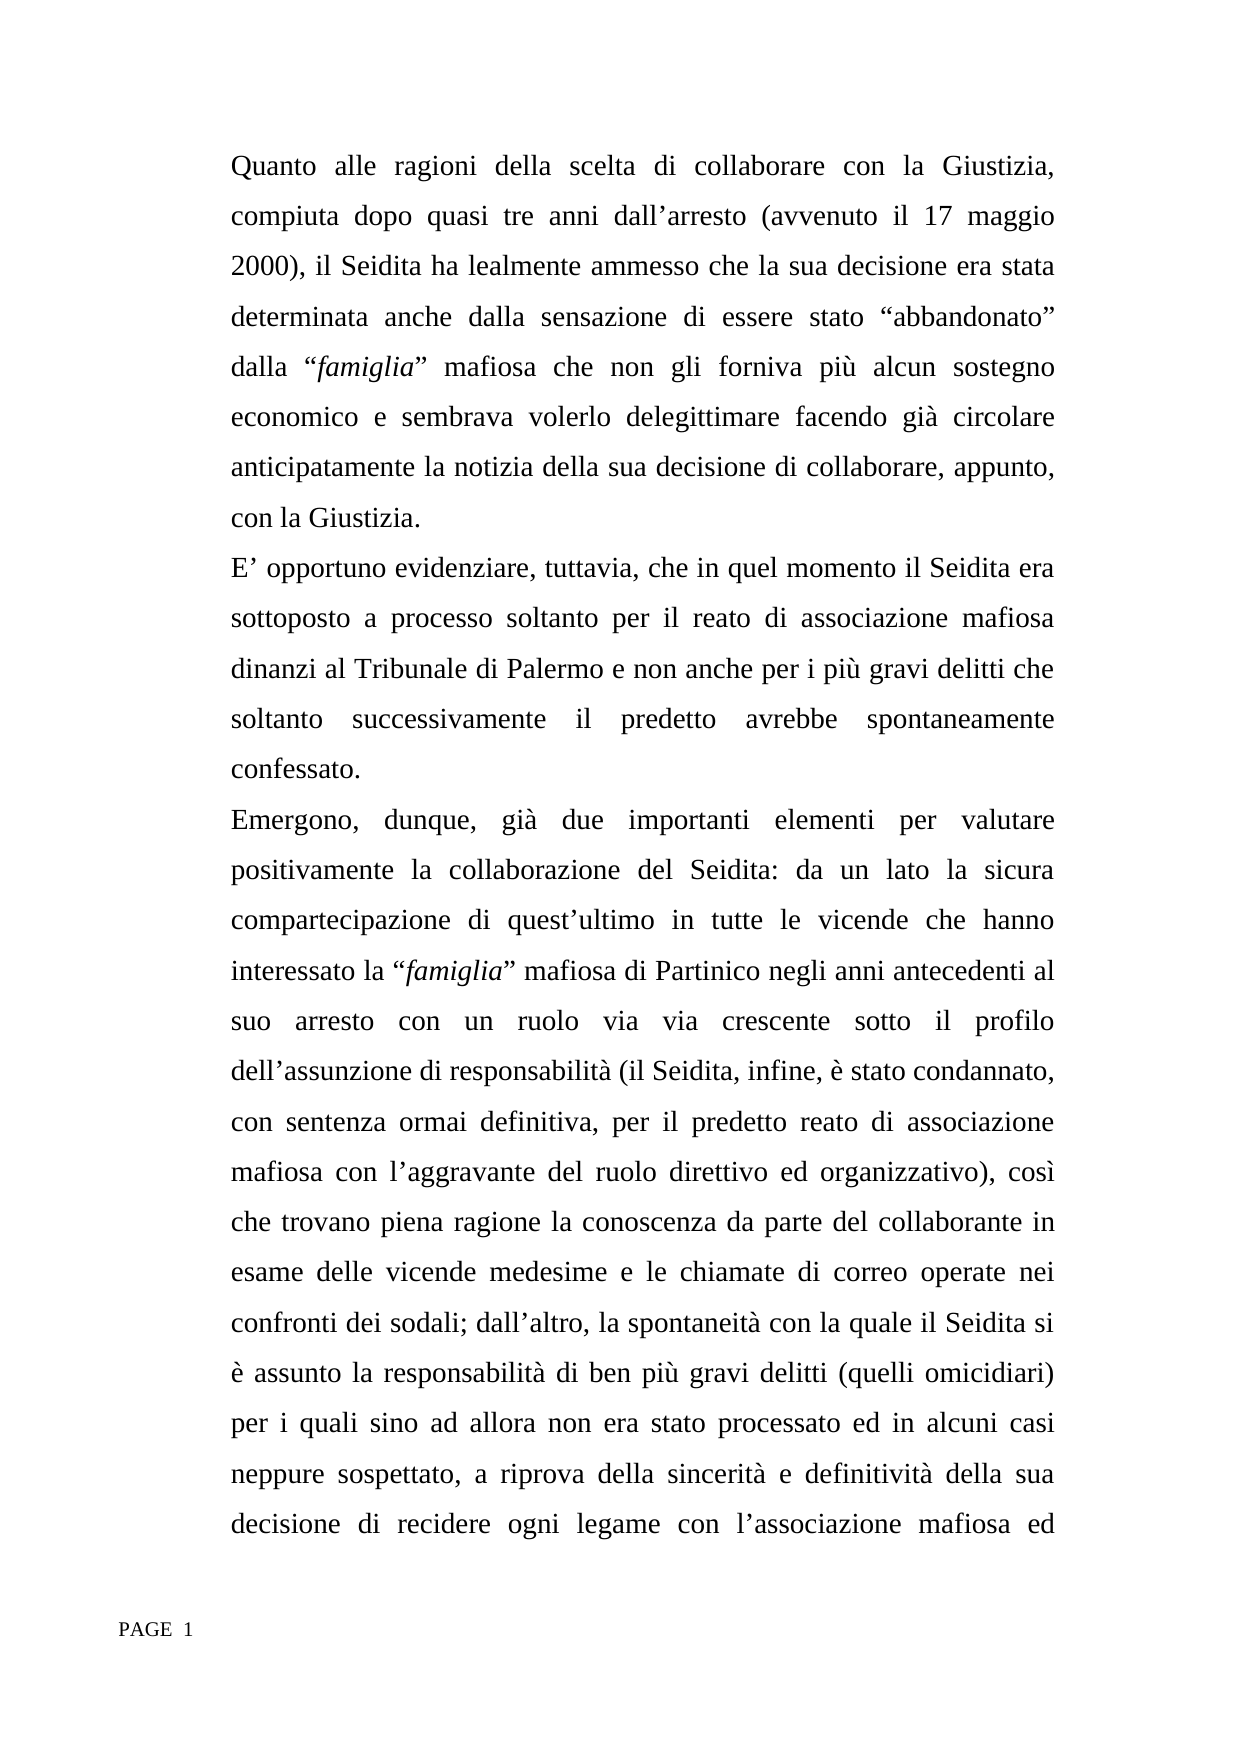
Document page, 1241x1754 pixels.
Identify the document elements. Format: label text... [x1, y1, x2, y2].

text E’ opportuno evidenziare, tuttavia, che in quel momento il Seidita era sottoposto a processo soltanto per il reato di associazione mafiosa dinanzi al Tribunale di Palermo e non anche per i più gravi delitti che soltanto successivamente il predetto avrebbe spontaneamente confessato. [231, 550, 1056, 785]
text Quanto alle ragioni della scelta di collaborare con la Giustizia, compiuta dopo quasi tre anni dall’arresto (avvenuto il 17 maggio 2000), il Seidita ha lealmente ammesso che la sua decisione era stata determinata anche dalla sensazione di essere stato “abbandonato” dalla “famiglia” mafiosa che non gli forniva più alcun sostegno economico e sembrava volerlo delegittimare facendo già circolare anticipatamente la notizia della sua decisione di collaborare, appunto, con la Giustizia. [231, 148, 1056, 533]
text Emergono, dunque, già due importanti elementi per valutare positivamente la collaborazione del Seidita: da un lato la sicura compartecipazione di quest’ultimo in tutte le vicende che hanno interessato la “famiglia” mafiosa di Partinico negli anni antecedenti al suo arresto con un ruolo via via crescente sotto il profilo dell’assunzione di responsabilità (il Seidita, infine, è stato condannato, con sentenza ormai definitiva, per il predetto reato di associazione mafiosa con l’aggravante del ruolo direttivo ed organizzativo), così che trovano piena ragione la conoscenza da parte del collaborante in esame delle vicende medesime e le chiamate di correo operate nei confronti dei sodali; dall’altro, la spontaneità con la quale il Seidita si è assunto la responsabilità di ben più gravi delitti (quelli omicidiari) per i quali sino ad allora non era stato processato ed in alcuni casi neppure sospettato, a riprova della sincerità e definitività della sua decisione di recidere ogni legame con l’associazione mafiosa ed [231, 802, 1056, 1540]
